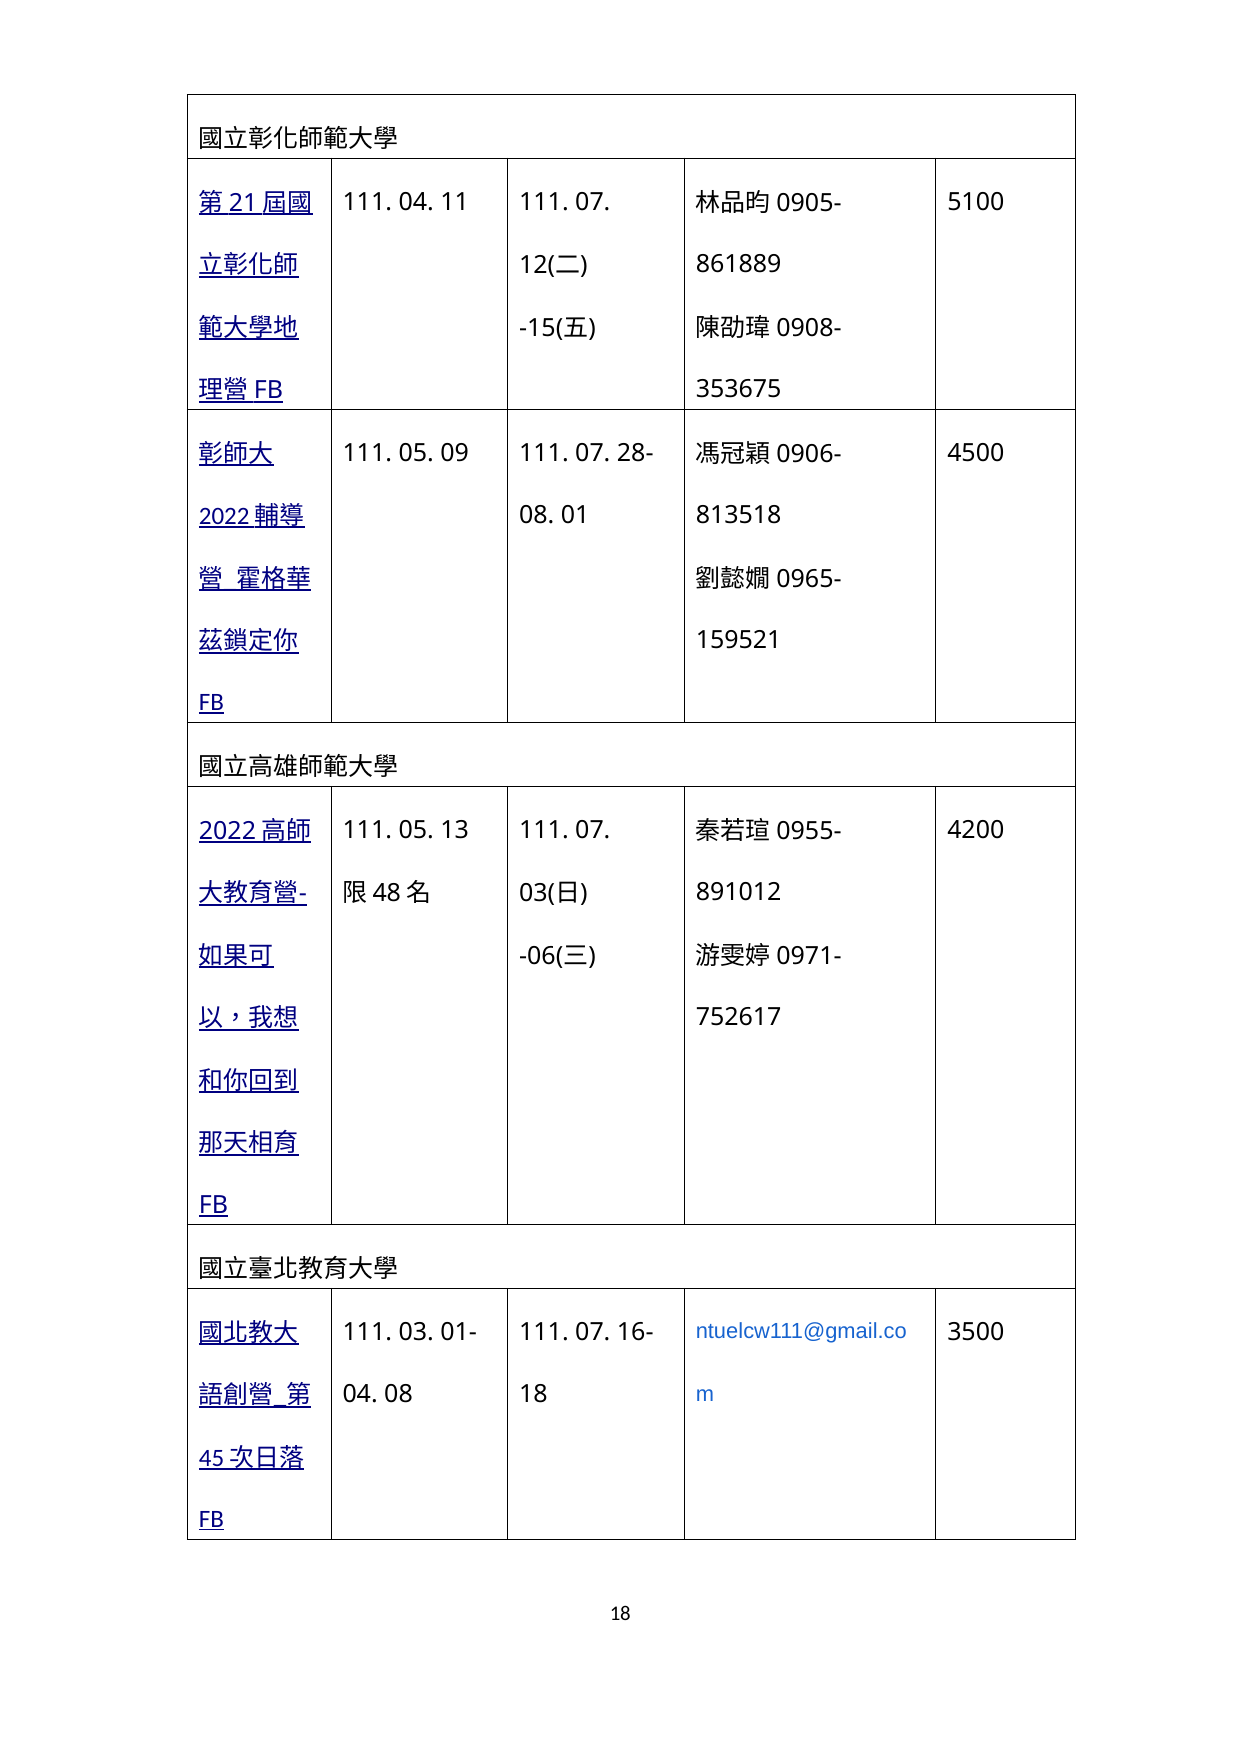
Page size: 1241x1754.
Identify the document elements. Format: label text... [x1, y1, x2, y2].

table_cell 2022高師大教育營-如果可以，我想和你回到那天相育FB [188, 787, 331, 1224]
table_cell 4500 [936, 410, 1075, 722]
table_cell 國立彰化師範大學 [188, 95, 1075, 158]
table_cell 秦若瑄 0955-891012 游雯婷 0971-752617 [685, 787, 935, 1224]
table_cell 3500 [936, 1289, 1075, 1539]
table_cell 國立臺北教育大學 [188, 1225, 1075, 1288]
table_cell 111. 07. 28- 08. 01 [508, 410, 684, 722]
table_cell 111. 05. 09 [332, 410, 507, 722]
table_cell 馮冠穎 0906-813518 劉懿嫺 0965-159521 [685, 410, 935, 722]
table_cell 5100 [936, 159, 1075, 409]
table_cell 111. 07. 12(二) -15(五) [508, 159, 684, 409]
table_cell 111. 05. 13 限48名 [332, 787, 507, 1224]
table_cell 111. 04. 11 [332, 159, 507, 409]
table_cell 林品昀 0905-861889 陳劭瑋 0908-353675 [685, 159, 935, 409]
table_cell 111. 03. 01- 04. 08 [332, 1289, 507, 1539]
table_cell 111. 07. 16-18 [508, 1289, 684, 1539]
table_cell 彰師大2022輔導營_霍格華茲鎖定你FB [188, 410, 331, 722]
table_cell 111. 07. 03(日) -06(三) [508, 787, 684, 1224]
table_cell ntuelcw111@gmail.com [685, 1289, 935, 1539]
table_cell 4200 [936, 787, 1075, 1224]
table_cell 國北教大語創營_第45次日落FB [188, 1289, 331, 1539]
table_cell 國立高雄師範大學 [188, 723, 1075, 786]
table_cell 第21屆國立彰化師範大學地理營FB [188, 159, 331, 409]
